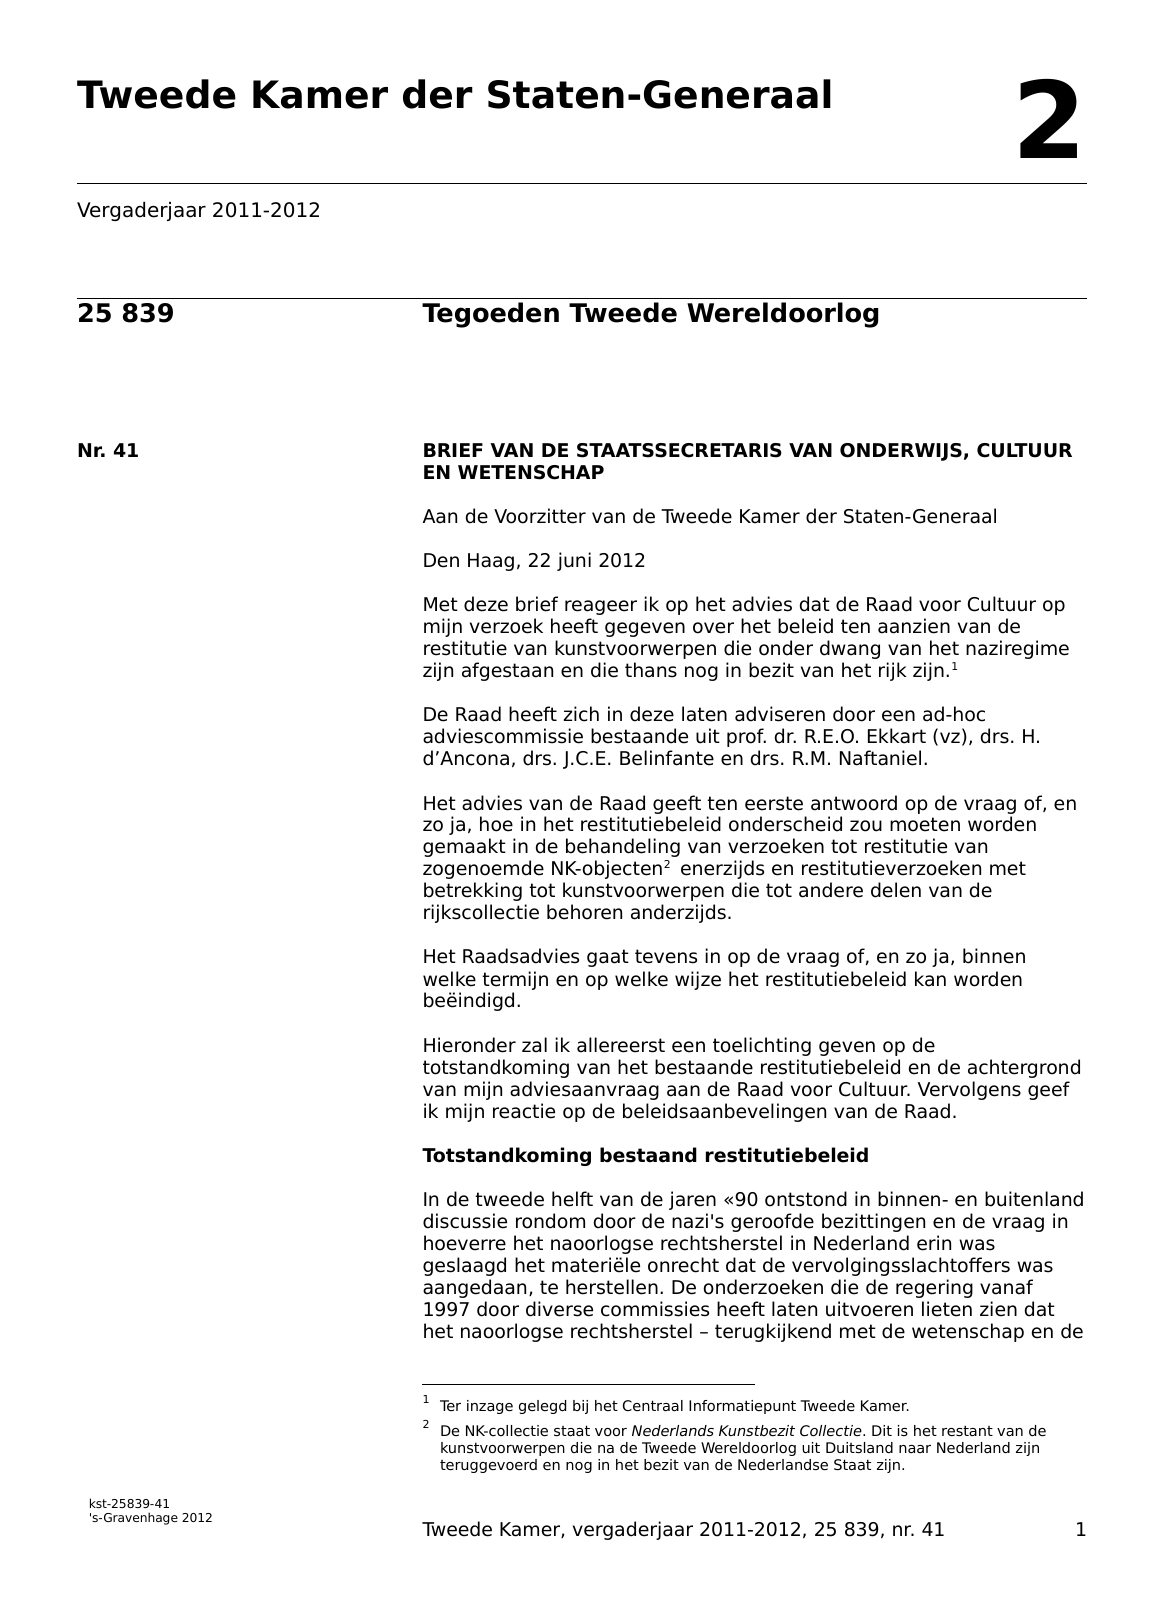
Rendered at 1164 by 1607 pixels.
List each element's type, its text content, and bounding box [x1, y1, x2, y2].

text Hieronder zal ik allereerst een toelichting geven op de totstandkoming van het bestaande restitutiebeleid en de achtergrond van mijn adviesaanvraag aan de Raad voor Cultuur. Vervolgens geef ik mijn reactie op de beleidsaanbevelingen van de Raad. [422, 1034, 1087, 1122]
text De Raad heeft zich in deze laten adviseren door een ad-hoc adviescommissie bestaande uit prof. dr. R.E.O. Ekkart (vz), drs. H. d’Ancona, drs. J.C.E. Belinfante en drs. R.M. Naftaniel. [422, 704, 1087, 770]
text Met deze brief reageer ik op het advies dat de Raad voor Cultuur op mijn verzoek heeft gegeven over het beleid ten aanzien van de restitutie van kunstvoorwerpen die onder dwang van het naziregime zijn afgestaan en die thans nog in bezit van het rijk zijn. [422, 594, 1087, 682]
subtitle Totstandkoming bestaand restitutiebeleid [422, 1145, 1087, 1167]
text De NK-collectie staat voor Nederlands Kunstbezit Collectie. Dit is het restant van de kunstvoorwerpen die na de Tweede Wereldoorlog uit Duitsland naar Nederland zijn teruggevoerd en nog in het bezit van de Nederlandse Staat zijn. [422, 1418, 1087, 1474]
subtitle 25 839 Tegoeden Tweede Wereldoorlog [77, 299, 1087, 329]
table_header 2 [886, 59, 1087, 183]
text In de tweede helft van de jaren «90 ontstond in binnen- en buitenland discussie rondom door de nazi's geroofde bezittingen en de vraag in hoeverre het naoorlogse rechtsherstel in Nederland erin was geslaagd het materiële onrecht dat de vervolgingsslachtoffers was aangedaan, te herstellen. De onderzoeken die de regering vanaf 1997 door diverse commissies heeft laten uitvoeren lieten zien dat het naoorlogse rechtsherstel – terugkijkend met de wetenschap en de [422, 1189, 1087, 1343]
table_header Tweede Kamer der Staten-Generaal [77, 59, 886, 183]
text 's-Gravenhage 2012 [88, 1511, 323, 1525]
text Aan de Voorzitter van de Tweede Kamer der Staten-Generaal [422, 506, 1087, 528]
text Den Haag, 22 juni 2012 [422, 550, 1087, 572]
table_cell Vergaderjaar 2011-2012 [77, 184, 1087, 298]
text Het Raadsadvies gaat tevens in op de vraag of, en zo ja, binnen welke termijn en op welke wijze het restitutiebeleid kan worden beëindigd. [422, 946, 1087, 1012]
text kst-25839-41 [88, 1497, 323, 1511]
text Ter inzage gelegd bij het Centraal Informatiepunt Tweede Kamer. [422, 1393, 1087, 1416]
subtitle Nr. 41 BRIEF VAN DE STAATSSECRETARIS VAN ONDERWIJS, CULTUUR EN WETENSCHAP [77, 440, 1087, 484]
text Het advies van de Raad geeft ten eerste antwoord op de vraag of, en zo ja, hoe in het restitutiebeleid onderscheid zou moeten worden gemaakt in de behandeling van verzoeken tot restitutie van zogenoemde NK-objecten enerzijds en restitutieverzoeken met betrekking tot kunstvoorwerpen die tot andere delen van de rijkscollectie behoren anderzijds. [422, 792, 1087, 924]
